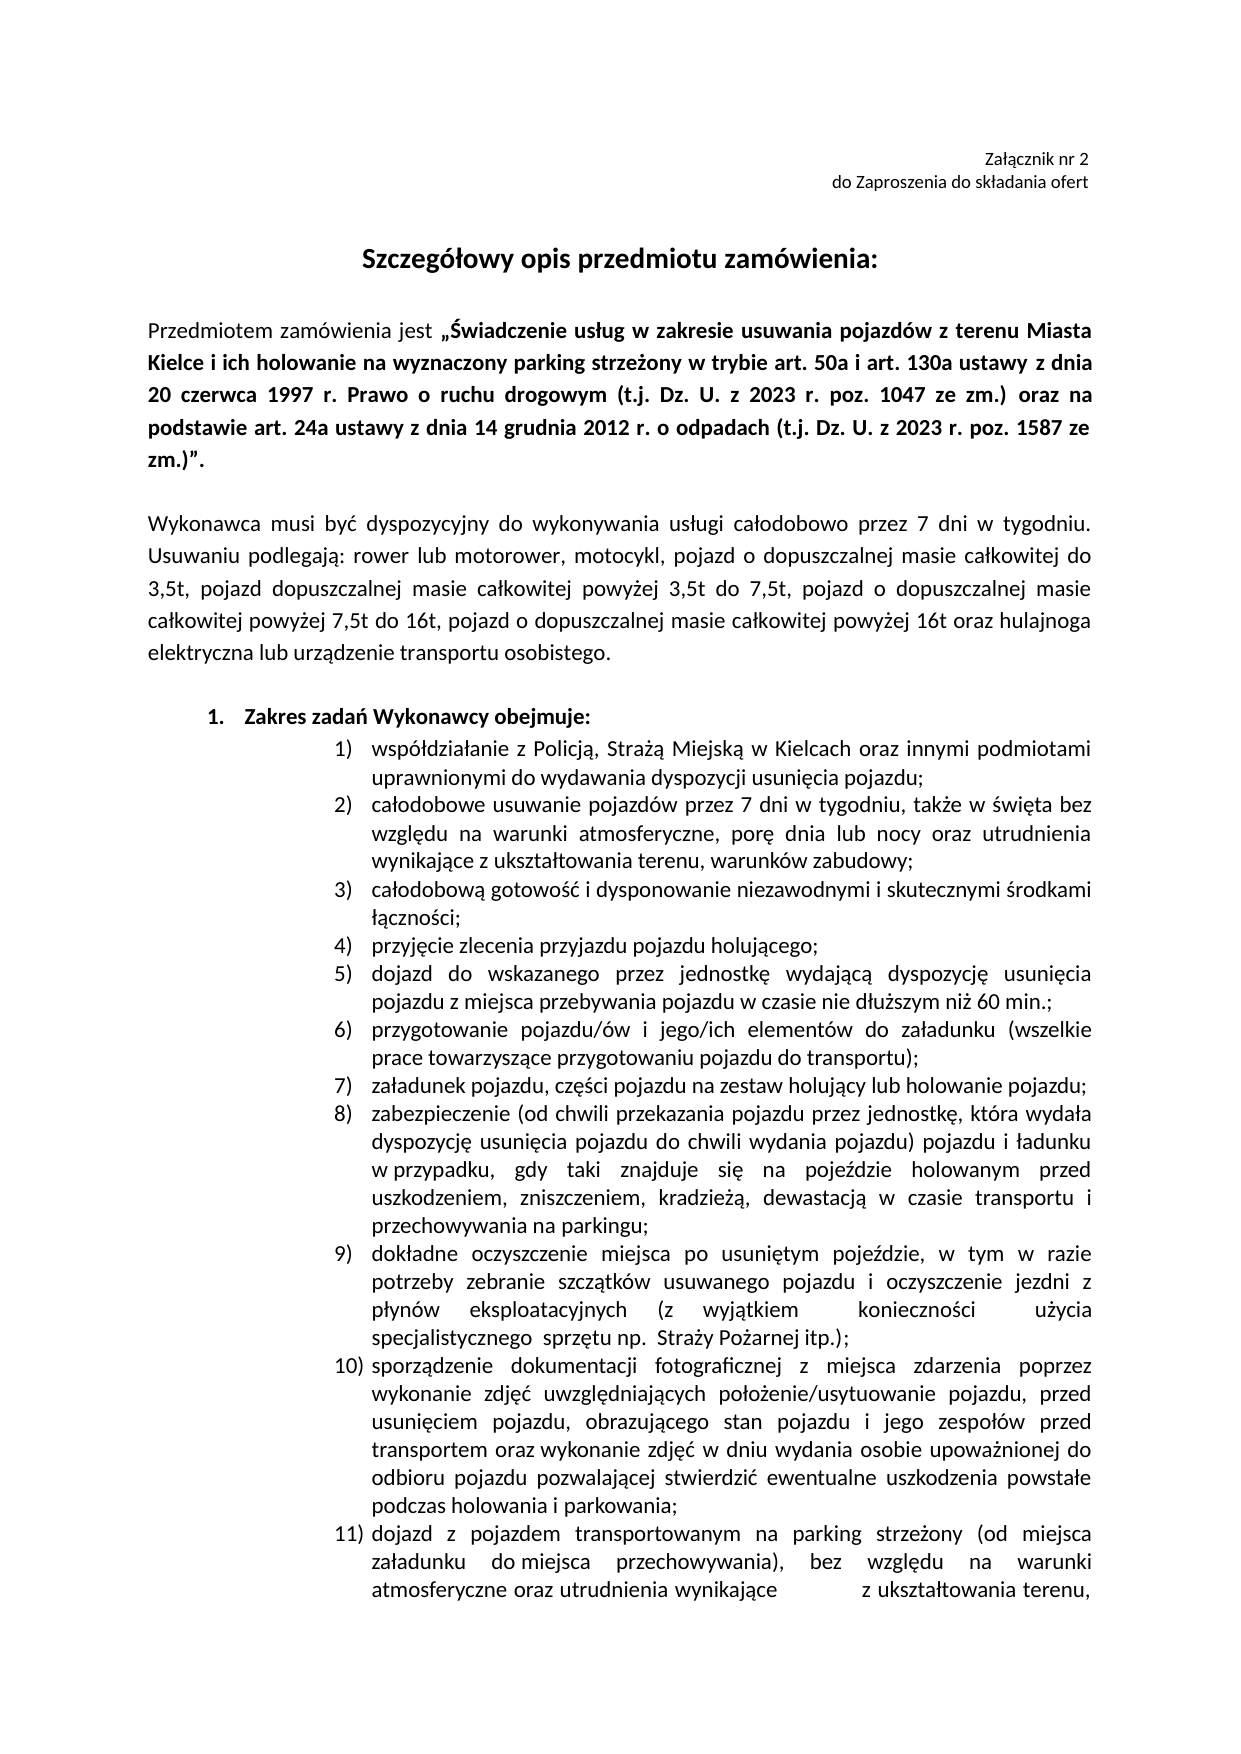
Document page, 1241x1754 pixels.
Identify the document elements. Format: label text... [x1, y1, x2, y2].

list dokładne oczyszczenie miejsca po usuniętym pojeździe, w tym w razie potrzeby zebranie szczątków usuwanego pojazdu i oczyszczenie jezdni z płynów eksploatacyjnych (z wyjątkiem konieczności użycia specjalistycznego sprzętu np. Straży Pożarnej itp.); [334, 1239, 1093, 1351]
list załadunek pojazdu, części pojazdu na zestaw holujący lub holowanie pojazdu; [334, 1071, 1093, 1099]
list przyjęcie zlecenia przyjazdu pojazdu holującego; [334, 931, 1093, 959]
list przygotowanie pojazdu/ów i jego/ich elementów do załadunku (wszelkie prace towarzyszące przygotowaniu pojazdu do transportu); [334, 1015, 1093, 1071]
list sporządzenie dokumentacji fotograficznej z miejsca zdarzenia poprzez wykonanie zdjęć uwzględniających położenie/usytuowanie pojazdu, przed usunięciem pojazdu, obrazującego stan pojazdu i jego zespołów przed transportem oraz wykonanie zdjęć w dniu wydania osobie upoważnionej do odbioru pojazdu pozwalającej stwierdzić ewentualne uszkodzenia powstałe podczas holowania i parkowania; [334, 1351, 1093, 1519]
list współdziałanie z Policją, Strażą Miejską w Kielcach oraz innymi podmiotami uprawnionymi do wydawania dyspozycji usunięcia pojazdu; [334, 734, 1093, 791]
list zabezpieczenie (od chwili przekazania pojazdu przez jednostkę, która wydała dyspozycję usunięcia pojazdu do chwili wydania pojazdu) pojazdu i ładunku w przypadku, gdy taki znajduje się na pojeździe holowanym przed uszkodzeniem, zniszczeniem, kradzieżą, dewastacją w czasie transportu i przechowywania na parkingu; [334, 1099, 1093, 1239]
text Szczegółowy opis przedmiotu zamówienia: [148, 240, 1093, 276]
list całodobową gotowość i dysponowanie niezawodnymi i skutecznymi środkami łączności; [334, 875, 1093, 931]
list dojazd z pojazdem transportowanym na parking strzeżony (od miejsca załadunku do miejsca przechowywania), bez względu na warunki atmosferyczne oraz utrudnienia wynikające z ukształtowania terenu, [334, 1519, 1093, 1603]
list dojazd do wskazanego przez jednostkę wydającą dyspozycję usunięcia pojazdu z miejsca przebywania pojazdu w czasie nie dłuższym niż 60 min.; [334, 959, 1093, 1015]
text Przedmiotem zamówienia jest „Świadczenie usług w zakresie usuwania pojazdów z terenu Miasta Kielce i ich holowanie na wyznaczony parking strzeżony w trybie art. 50a i art. 130a ustawy z dnia 20 czerwca 1997 r. Prawo o ruchu drogowym (t.j. Dz. U. z 2023 r. poz. 1047 ze zm.) oraz na podstawie art. 24a ustawy z dnia 14 grudnia 2012 r. o odpadach (t.j. Dz. U. z 2023 r. poz. 1587 ze zm.)”. [148, 316, 1093, 473]
list Zakres zadań Wykonawcy obejmuje: [207, 702, 1093, 730]
text Załącznik nr 2 do Zaproszenia do składania ofert [148, 148, 1088, 193]
list całodobowe usuwanie pojazdów przez 7 dni w tygodniu, także w święta bez względu na warunki atmosferyczne, porę dnia lub nocy oraz utrudnienia wynikające z ukształtowania terenu, warunków zabudowy; [334, 791, 1093, 875]
text Wykonawca musi być dyspozycyjny do wykonywania usługi całodobowo przez 7 dni w tygodniu. Usuwaniu podlegają: rower lub motorower, motocykl, pojazd o dopuszczalnej masie całkowitej do 3,5t, pojazd dopuszczalnej masie całkowitej powyżej 3,5t do 7,5t, pojazd o dopuszczalnej masie całkowitej powyżej 7,5t do 16t, pojazd o dopuszczalnej masie całkowitej powyżej 16t oraz hulajnoga elektryczna lub urządzenie transportu osobistego. [148, 509, 1093, 666]
